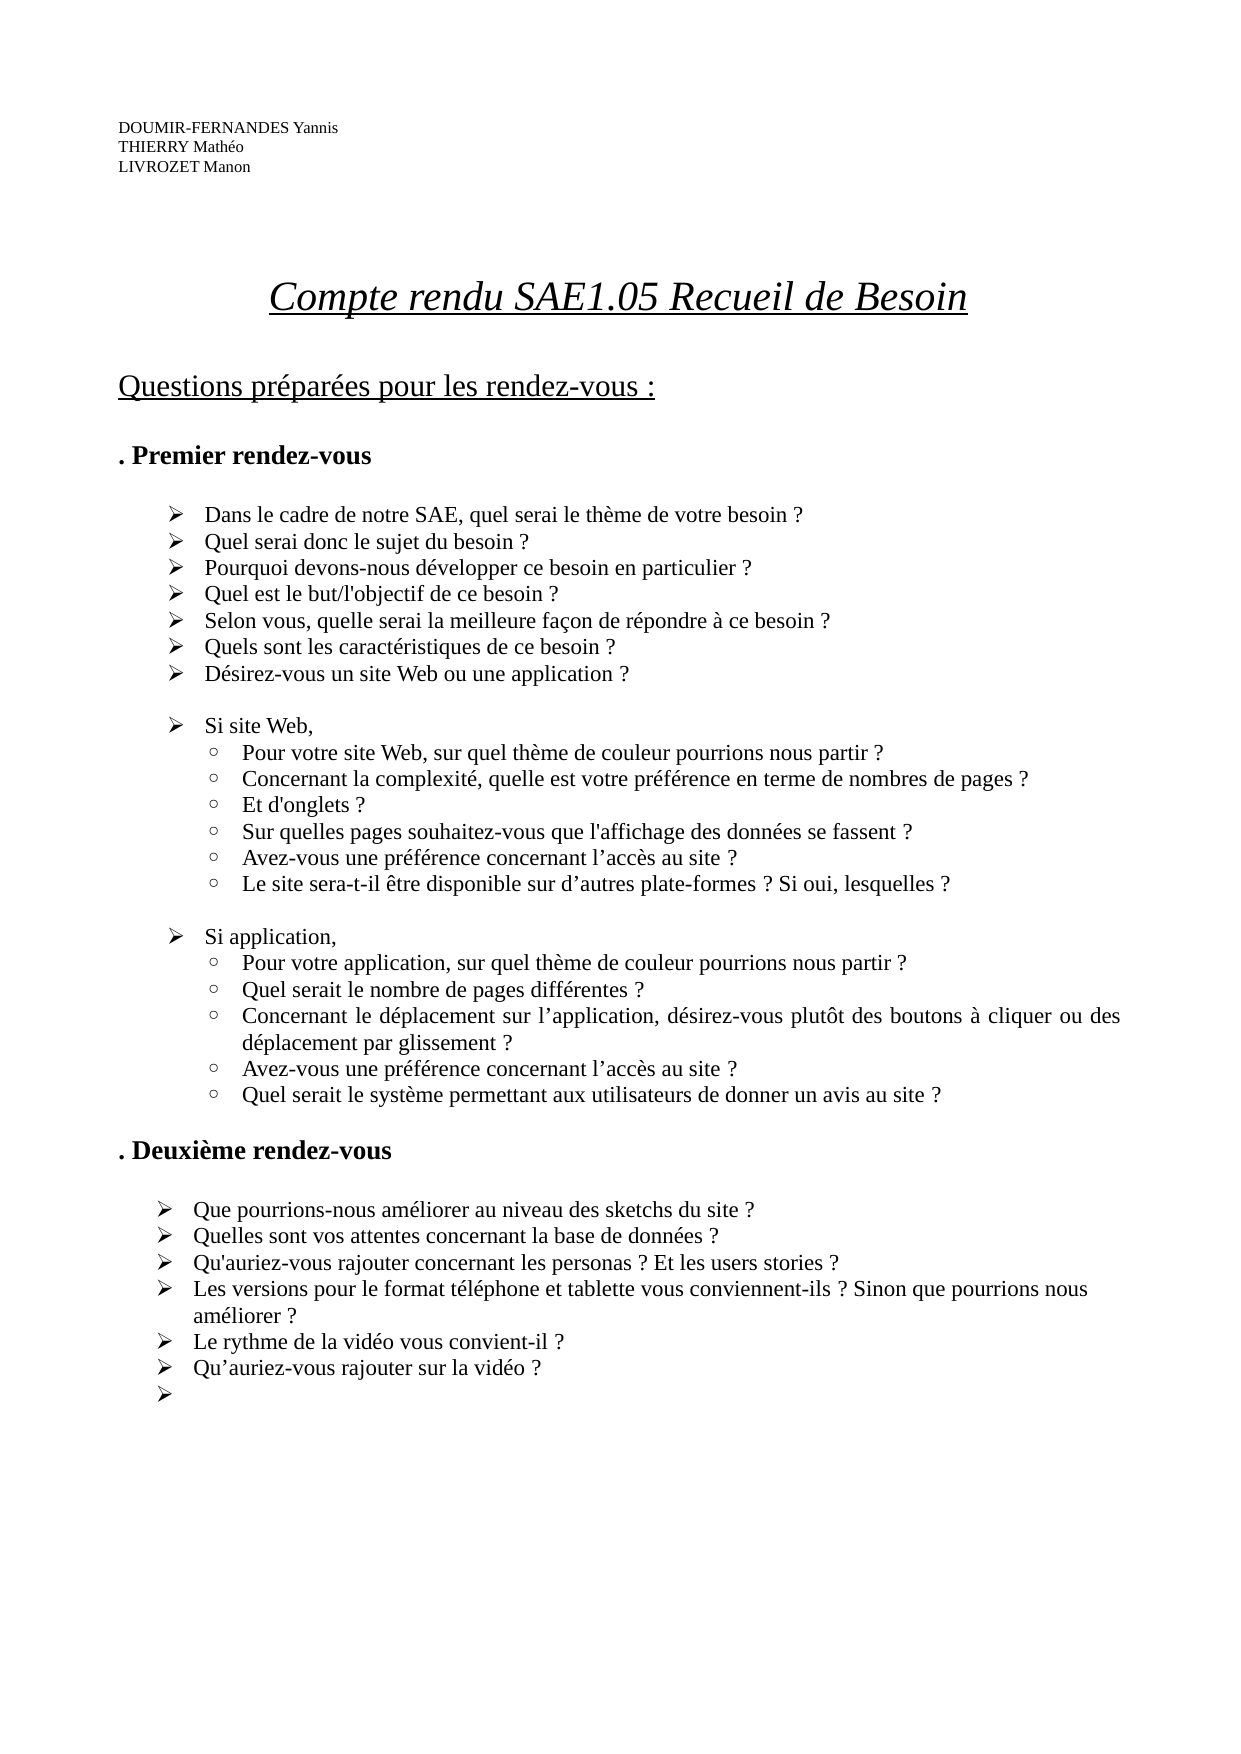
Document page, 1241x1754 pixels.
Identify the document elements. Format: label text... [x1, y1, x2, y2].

list Pour votre site Web, sur quel thème de couleur pourrions nous partir ? [204, 739, 1122, 765]
list Concernant le déplacement sur l’application, désirez-vous plutôt des boutons à cliquer ou des déplacement par glissement ? [204, 1002, 1122, 1055]
text . Premier rendez-vous [118, 439, 1122, 470]
list Quelles sont vos attentes concernant la base de données ? [156, 1223, 1122, 1249]
list Sur quelles pages souhaitez-vous que l'affichage des données se fassent ? [204, 818, 1122, 844]
list Si site Web, [167, 712, 1122, 739]
list Quel serai donc le sujet du besoin ? [167, 528, 1122, 554]
text Compte rendu SAE1.05 Recueil de Besoin [118, 271, 1122, 319]
list Quel est le but/l'objectif de ce besoin ? [167, 581, 1122, 607]
list Dans le cadre de notre SAE, quel serai le thème de votre besoin ? [167, 501, 1122, 528]
text DOUMIR-FERNANDES Yannis [118, 118, 1122, 137]
list Qu’auriez-vous rajouter sur la vidéo ? [156, 1354, 1122, 1381]
text LIVROZET Manon [118, 156, 1122, 176]
list Quel serait le système permettant aux utilisateurs de donner un avis au site ? [204, 1081, 1122, 1108]
list Concernant la complexité, quelle est votre préférence en terme de nombres de pages ? [204, 765, 1122, 791]
list Le rythme de la vidéo vous convient-il ? [156, 1328, 1122, 1354]
list Avez-vous une préférence concernant l’accès au site ? [204, 844, 1122, 870]
list Selon vous, quelle serai la meilleure façon de répondre à ce besoin ? [167, 607, 1122, 633]
list Quel serait le nombre de pages différentes ? [204, 976, 1122, 1002]
list Que pourrions-nous améliorer au niveau des sketchs du site ? [156, 1196, 1122, 1223]
list Le site sera-t-il être disponible sur d’autres plate-formes ? Si oui, lesquelles ? [204, 870, 1122, 897]
text . Deuxième rendez-vous [118, 1134, 1122, 1165]
list Avez-vous une préférence concernant l’accès au site ? [204, 1055, 1122, 1081]
list Pourquoi devons-nous développer ce besoin en particulier ? [167, 554, 1122, 581]
list Pour votre application, sur quel thème de couleur pourrions nous partir ? [204, 949, 1122, 976]
list Quels sont les caractéristiques de ce besoin ? [167, 633, 1122, 659]
text Questions préparées pour les rendez-vous : [118, 367, 1122, 403]
list Si application, [167, 923, 1122, 949]
text THIERRY Mathéo [118, 137, 1122, 156]
list Qu'auriez-vous rajouter concernant les personas ? Et les users stories ? [156, 1249, 1122, 1275]
list Les versions pour le format téléphone et tablette vous conviennent-ils ? Sinon que pourrions nous améliorer ? [156, 1275, 1122, 1328]
list Et d'onglets ? [204, 791, 1122, 818]
list Désirez-vous un site Web ou une application ? [167, 659, 1122, 686]
